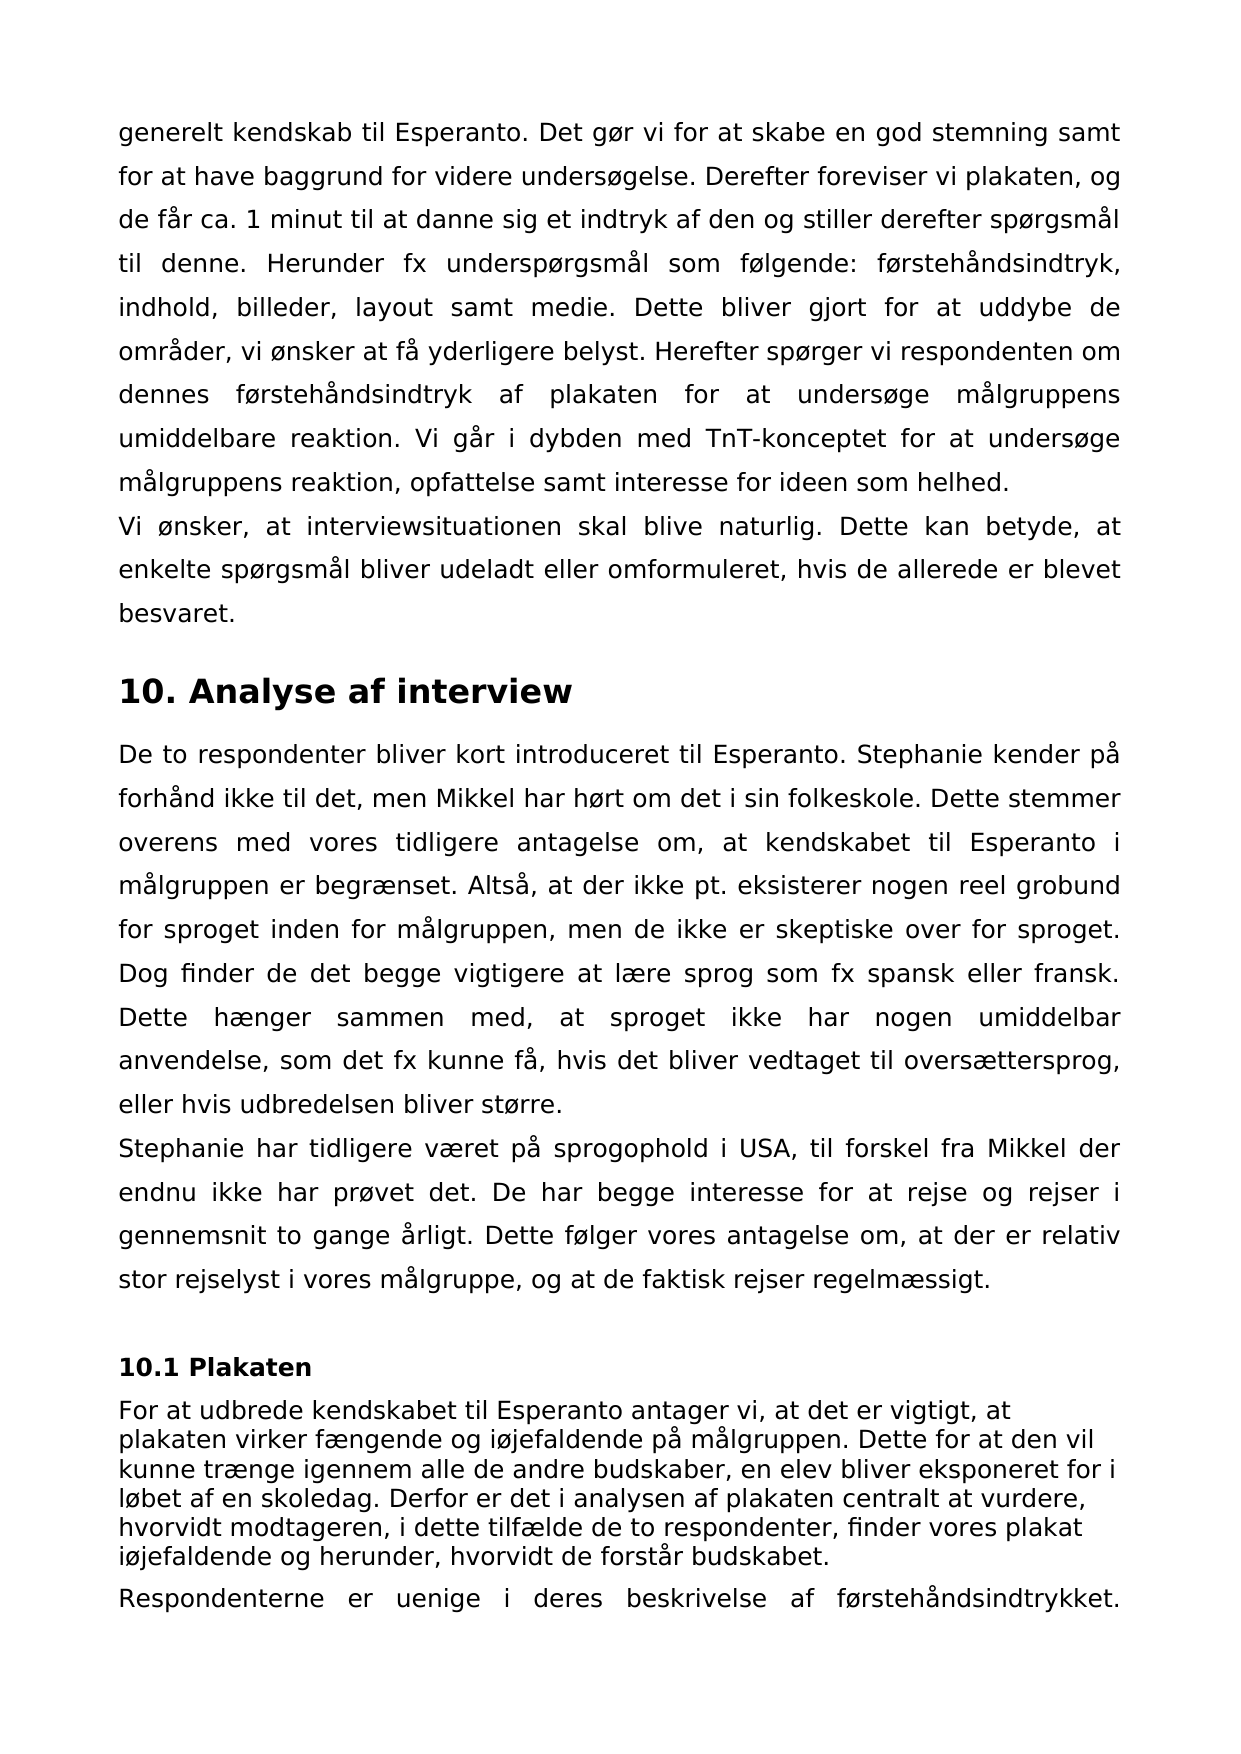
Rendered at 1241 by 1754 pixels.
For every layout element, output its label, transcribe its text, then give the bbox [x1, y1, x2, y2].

text De to respondenter bliver kort introduceret til Esperanto. Stephanie kender på forhånd ikke til det, men Mikkel har hørt om det i sin folkeskole. Dette stemmer overens med vores tidligere antagelse om, at kendskabet til Esperanto i målgruppen er begrænset. Altså, at der ikke pt. eksisterer nogen reel grobund for sproget inden for målgruppen, men de ikke er skeptiske over for sproget. Dog finder de det begge vigtigere at lære sprog som fx spansk eller fransk. Dette hænger sammen med, at sproget ikke har nogen umiddelbar anvendelse, som det fx kunne få, hvis det bliver vedtaget til oversættersprog, eller hvis udbredelsen bliver større. [118, 740, 1122, 1119]
text For at udbrede kendskabet til Esperanto antager vi, at det er vigtigt, at plakaten virker fængende og iøjefaldende på målgruppen. Dette for at den vil kunne trænge igennem alle de andre budskaber, en elev bliver eksponeret for i løbet af en skoledag. Derfor er det i analysen af plakaten centralt at vurdere, hvorvidt modtageren, i dette tilfælde de to respondenter, finder vores plakat iøjefaldende og herunder, hvorvidt de forstår budskabet. [118, 1397, 1122, 1572]
text Vi ønsker, at interviewsituationen skal blive naturlig. Dette kan betyde, at enkelte spørgsmål bliver udeladt eller omformuleret, hvis de allerede er blevet besvaret. [118, 512, 1122, 628]
subtitle 10. Analyse af interview [118, 672, 1122, 711]
text Stephanie har tidligere været på sprogophold i USA, til forskel fra Mikkel der endnu ikke har prøvet det. De har begge interesse for at rejse og rejser i gennemsnit to gange årligt. Dette følger vores antagelse om, at der er relativ stor rejselyst i vores målgruppe, og at de faktisk rejser regelmæssigt. [118, 1134, 1122, 1294]
text Respondenterne er uenige i deres beskrivelse af førstehåndsindtrykket. [118, 1584, 1122, 1613]
subtitle 10.1 Plakaten [118, 1353, 1122, 1382]
text generelt kendskab til Esperanto. Det gør vi for at skabe en god stemning samt for at have baggrund for videre undersøgelse. Derefter foreviser vi plakaten, og de får ca. 1 minut til at danne sig et indtryk af den og stiller derefter spørgsmål til denne. Herunder fx underspørgsmål som følgende: førstehåndsindtryk, indhold, billeder, layout samt medie. Dette bliver gjort for at uddybe de områder, vi ønsker at få yderligere belyst. Herefter spørger vi respondenten om dennes førstehåndsindtryk af plakaten for at undersøge målgruppens umiddelbare reaktion. Vi går i dybden med TnT-konceptet for at undersøge målgruppens reaktion, opfattelse samt interesse for ideen som helhed. [118, 118, 1122, 497]
